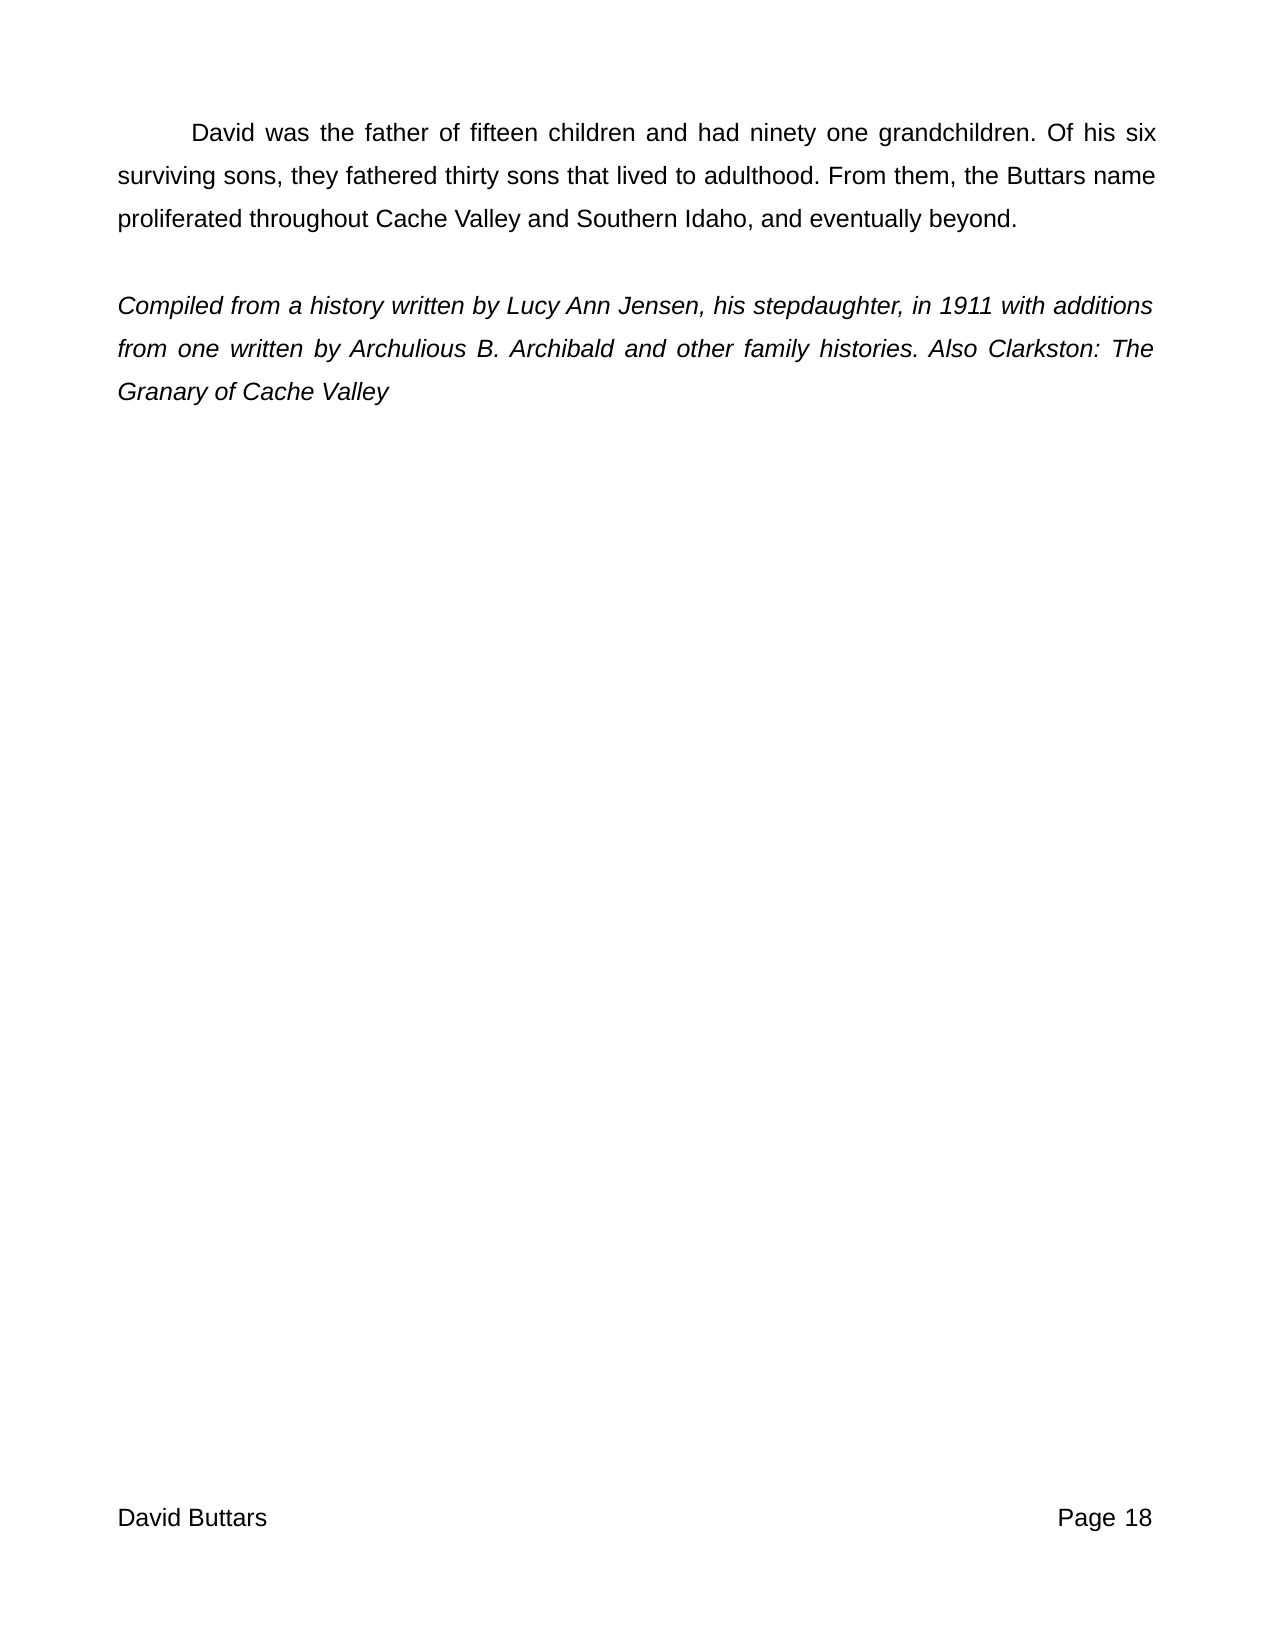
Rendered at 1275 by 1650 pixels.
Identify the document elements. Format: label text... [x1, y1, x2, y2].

text David was the father of fifteen children and had ninety one grandchildren. Of his six surviving sons, they fathered thirty sons that lived to adulthood. From them, the Buttars name proliferated throughout Cache Valley and Southern Idaho, and eventually beyond. [117, 118, 1158, 233]
text Compiled from a history written by Lucy Ann Jensen, his stepdaughter, in 1911 with additions from one written by Archulious B. Archibald and other family histories. Also Clarkston: The Granary of Cache Valley [117, 291, 1158, 406]
